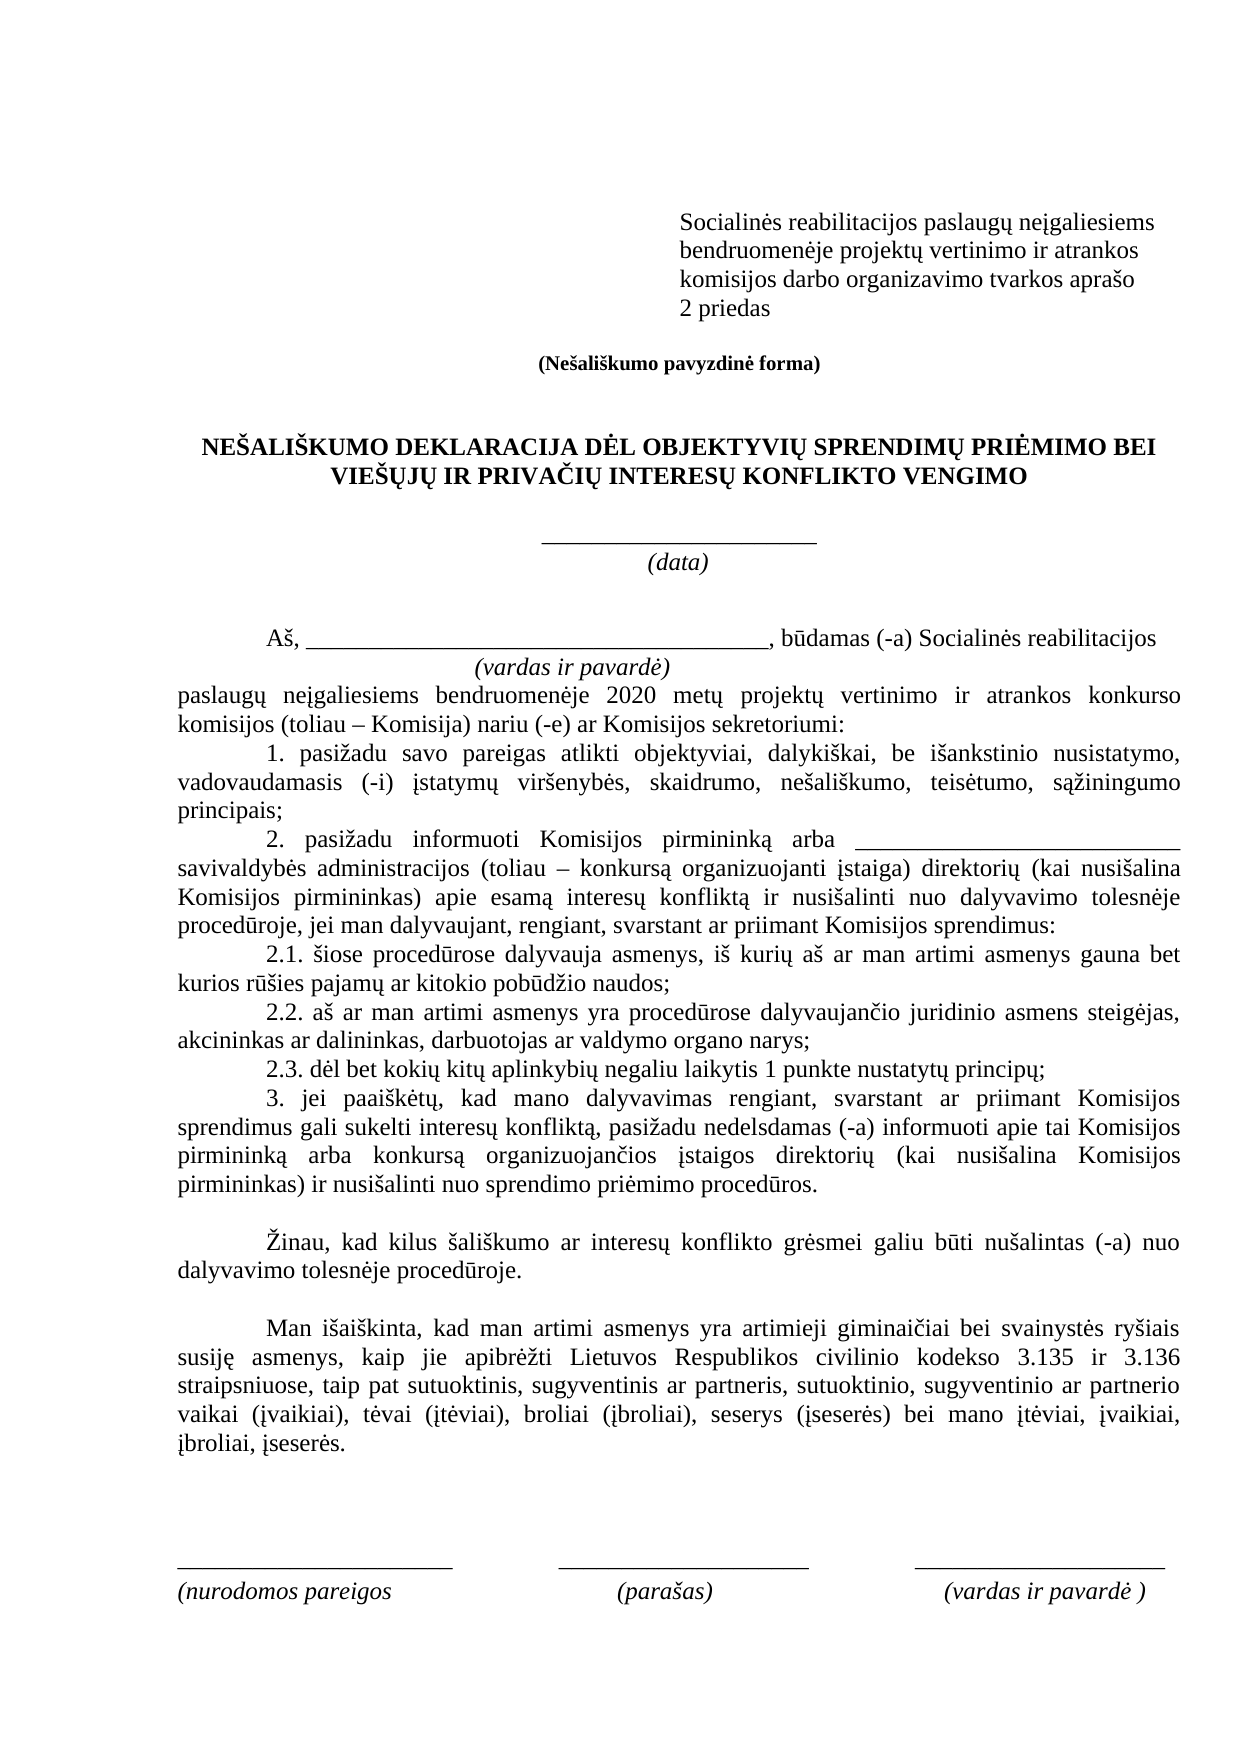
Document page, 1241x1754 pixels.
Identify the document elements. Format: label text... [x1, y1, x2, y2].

text bendruomenėje projektų vertinimo ir atrankos [679, 235, 1181, 264]
text (vardas ir pavardė) [177, 652, 1181, 681]
text 2.3. dėl bet kokių kitų aplinkybių negaliu laikytis 1 punkte nustatytų principų; [177, 1054, 1181, 1083]
text 2.2. aš ar man artimi asmenys yra procedūrose dalyvaujančio juridinio asmens steigėjas, akcininkas ar dalininkas, darbuotojas ar valdymo organo narys; [177, 997, 1181, 1054]
text ______________________ [177, 518, 1181, 547]
text Aš, _____________________________________, būdamas (-a) Socialinės reabilitacijos [177, 623, 1181, 652]
text paslaugų neįgaliesiems bendruomenėje 2020 metų projektų vertinimo ir atrankos konkurso komisijos (toliau – Komisija) nariu (-e) ar Komisijos sekretoriumi: [177, 681, 1181, 738]
text Man išaiškinta, kad man artimi asmenys yra artimieji giminaičiai bei svainystės ryšiais susiję asmenys, kaip jie apibrėžti Lietuvos Respublikos civilinio kodekso 3.135 ir 3.136 straipsniuose, taip pat sutuoktinis, sugyventinis ar partneris, sutuoktinio, sugyventinio ar partnerio vaikai (įvaikiai), tėvai (įtėviai), broliai (įbroliai), seserys (įseserės) bei mano įtėviai, įvaikiai, įbroliai, įseserės. [177, 1313, 1181, 1457]
text komisijos darbo organizavimo tvarkos aprašo [679, 264, 1181, 293]
text Socialinės reabilitacijos paslaugų neįgaliesiems [679, 207, 1181, 235]
text Žinau, kad kilus šališkumo ar interesų konflikto grėsmei galiu būti nušalintas (-a) nuo dalyvavimo tolesnėje procedūroje. [177, 1227, 1181, 1284]
text (Nešališkumo pavyzdinė forma) [177, 350, 1181, 374]
text (data) [177, 547, 1181, 576]
text 1. pasižadu savo pareigas atlikti objektyviai, dalykiškai, be išankstinio nusistatymo, vadovaudamasis (-i) įstatymų viršenybės, skaidrumo, nešališkumo, teisėtumo, sąžiningumo principais; [177, 738, 1181, 824]
text NEŠALIŠKUMO DEKLARACIJA DĖL OBJEKTYVIŲ SPRENDIMŲ PRIĖMIMO BEI VIEŠŲJŲ IR PRIVAČIŲ INTERESŲ KONFLIKTO VENGIMO [177, 432, 1181, 489]
text 2 priedas [679, 293, 1181, 322]
text (nurodomos pareigos (parašas) (vardas ir pavardė ) [177, 1576, 1181, 1605]
text 2.1. šiose procedūrose dalyvauja asmenys, iš kurių aš ar man artimi asmenys gauna bet kurios rūšies pajamų ar kitokio pobūdžio naudos; [177, 939, 1181, 997]
text 2. pasižadu informuoti Komisijos pirmininką arba __________________________ savivaldybės administracijos (toliau – konkursą organizuojanti įstaiga) direktorių (kai nusišalina Komisijos pirmininkas) apie esamą interesų konfliktą ir nusišalinti nuo dalyvavimo tolesnėje procedūroje, jei man dalyvaujant, rengiant, svarstant ar priimant Komisijos sprendimus: [177, 824, 1181, 939]
text ______________________ ____________________ ____________________ [177, 1543, 1181, 1572]
text 3. jei paaiškėtų, kad mano dalyvavimas rengiant, svarstant ar priimant Komisijos sprendimus gali sukelti interesų konfliktą, pasižadu nedelsdamas (-a) informuoti apie tai Komisijos pirmininką arba konkursą organizuojančios įstaigos direktorių (kai nusišalina Komisijos pirmininkas) ir nusišalinti nuo sprendimo priėmimo procedūros. [177, 1083, 1181, 1198]
